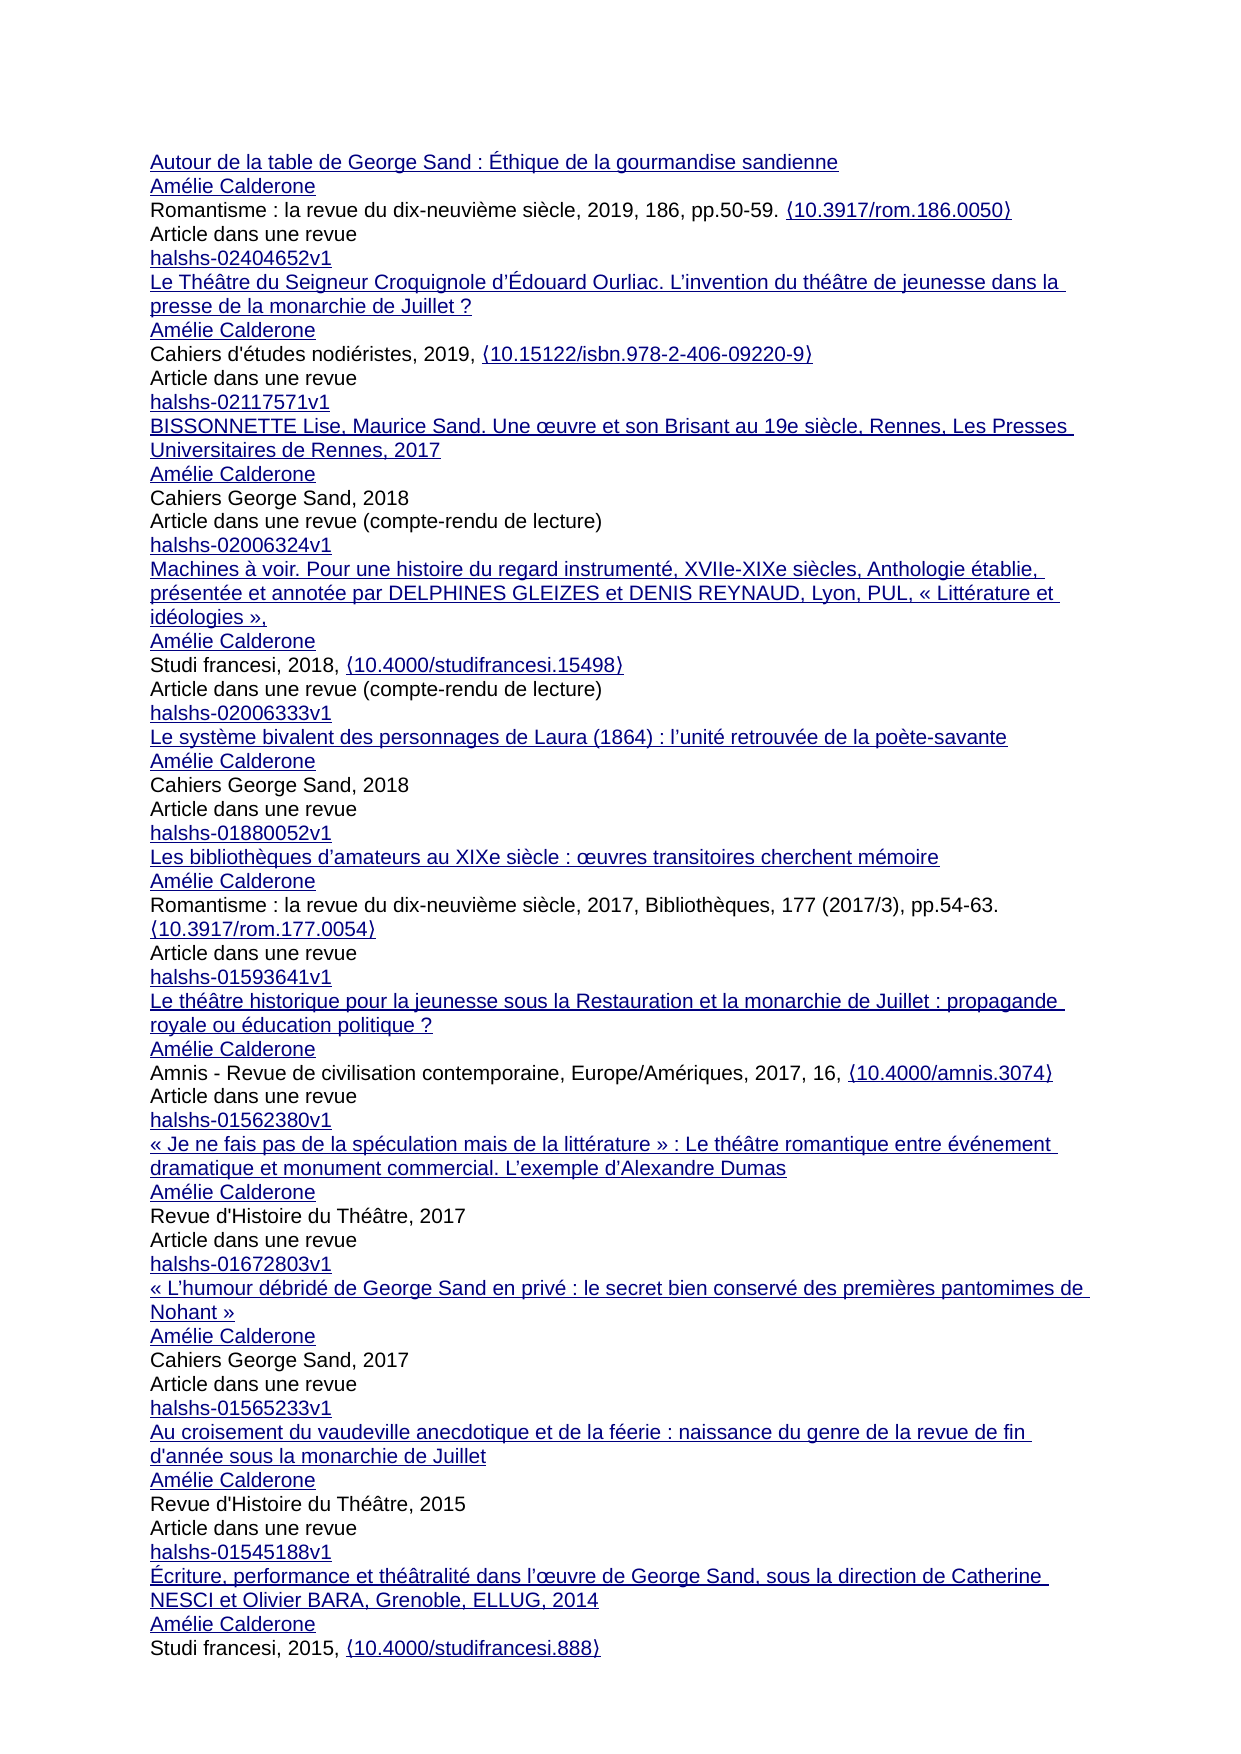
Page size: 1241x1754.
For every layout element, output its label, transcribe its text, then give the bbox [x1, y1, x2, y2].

table_cell Le théâtre historique pour la jeunesse sous la Restauration et la monarchie de Juillet : propagande royale ou éducation politique ? Amélie Calderone Amnis - Revue de civilisation contemporaine, Europe/Amériques, 2017, 16, ⟨10.4000/amnis.3074⟩ Article dans une revue halshs-01562380v1 [150, 989, 1090, 1132]
table_cell BISSONNETTE Lise, Maurice Sand. Une œuvre et son Brisant au 19e siècle, Rennes, Les Presses Universitaires de Rennes, 2017 Amélie Calderone Cahiers George Sand, 2018 Article dans une revue (compte-rendu de lecture) halshs-02006324v1 [150, 414, 1090, 557]
table_cell Les bibliothèques d’amateurs au XIXe siècle : œuvres transitoires cherchent mémoire Amélie Calderone Romantisme : la revue du dix-neuvième siècle, 2017, Bibliothèques, 177 (2017/3), pp.54-63. ⟨10.3917/rom.177.0054⟩ Article dans une revue halshs-01593641v1 [150, 845, 1090, 988]
table_cell Au croisement du vaudeville anecdotique et de la féerie : naissance du genre de la revue de fin d'année sous la monarchie de Juillet Amélie Calderone Revue d'Histoire du Théâtre, 2015 Article dans une revue halshs-01545188v1 [150, 1420, 1090, 1563]
table_cell Le système bivalent des personnages de Laura (1864) : l’unité retrouvée de la poète-savante Amélie Calderone Cahiers George Sand, 2018 Article dans une revue halshs-01880052v1 [150, 725, 1090, 845]
table_cell Le Théâtre du Seigneur Croquignole d’Édouard Ourliac. L’invention du théâtre de jeunesse dans la presse de la monarchie de Juillet ? Amélie Calderone Cahiers d'études nodiéristes, 2019, ⟨10.15122/isbn.978-2-406-09220-9⟩ Article dans une revue halshs-02117571v1 [150, 270, 1090, 413]
table_cell « L’humour débridé de George Sand en privé : le secret bien conservé des premières pantomimes de [150, 1276, 1090, 1297]
table_cell Autour de la table de George Sand : Éthique de la gourmandise sandienne Amélie Calderone Romantisme : la revue du dix-neuvième siècle, 2019, 186, pp.50-59. ⟨10.3917/rom.186.0050⟩ Article dans une revue halshs-02404652v1 [150, 150, 1090, 270]
table_cell Écriture, performance et théâtralité dans l’œuvre de George Sand, sous la direction de Catherine NESCI et Olivier BARA, Grenoble, ELLUG, 2014 Amélie Calderone Studi francesi, 2015, ⟨10.4000/studifrancesi.888⟩ [150, 1564, 1090, 1659]
table_cell Nohant » Amélie Calderone Cahiers George Sand, 2017 Article dans une revue halshs-01565233v1 [150, 1298, 1090, 1420]
table_cell « Je ne fais pas de la spéculation mais de la littérature » : Le théâtre romantique entre événement dramatique et monument commercial. L’exemple d’Alexandre Dumas Amélie Calderone Revue d'Histoire du Théâtre, 2017 Article dans une revue halshs-01672803v1 [150, 1132, 1090, 1276]
table_cell Machines à voir. Pour une histoire du regard instrumenté, XVIIe-XIXe siècles, Anthologie établie, présentée et annotée par DELPHINES GLEIZES et DENIS REYNAUD, Lyon, PUL, « Littérature et idéologies », Amélie Calderone Studi francesi, 2018, ⟨10.4000/studifrancesi.15498⟩ Article dans une revue (compte-rendu de lecture) halshs-02006333v1 [150, 557, 1090, 725]
